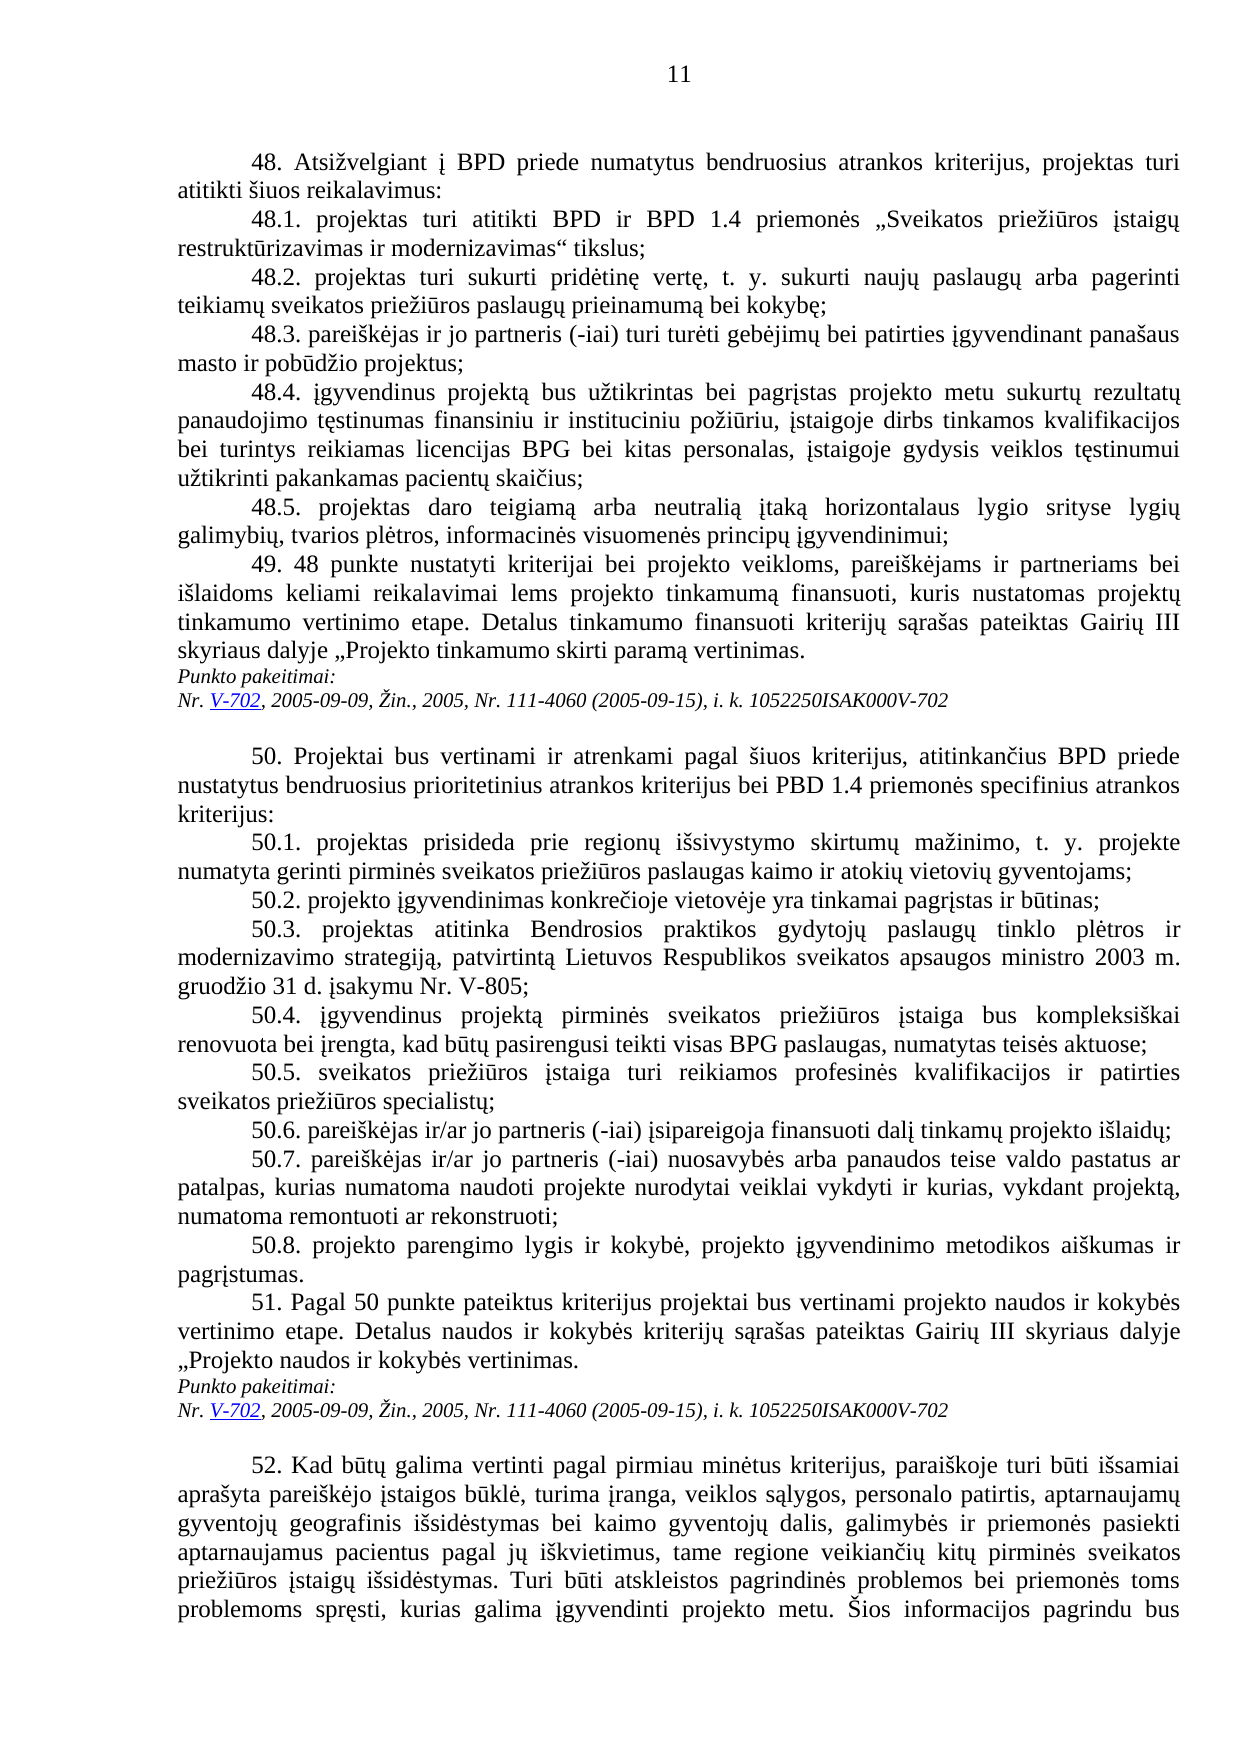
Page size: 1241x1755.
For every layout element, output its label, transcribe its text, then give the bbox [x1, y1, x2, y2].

text 48.2. projektas turi sukurti pridėtinę vertę, t. y. sukurti naujų paslaugų arba pagerinti teikiamų sveikatos priežiūros paslaugų prieinamumą bei kokybę; [177, 262, 1181, 319]
text 50.8. projekto parengimo lygis ir kokybė, projekto įgyvendinimo metodikos aiškumas ir pagrįstumas. [177, 1230, 1181, 1287]
text 48.1. projektas turi atitikti BPD ir BPD 1.4 priemonės „Sveikatos priežiūros įstaigų restruktūrizavimas ir modernizavimas“ tikslus; [177, 204, 1181, 262]
text 50.1. projektas prisideda prie regionų išsivystymo skirtumų mažinimo, t. y. projekte numatyta gerinti pirminės sveikatos priežiūros paslaugas kaimo ir atokių vietovių gyventojams; [177, 827, 1181, 885]
text 51. Pagal 50 punkte pateiktus kriterijus projektai bus vertinami projekto naudos ir kokybės vertinimo etape. Detalus naudos ir kokybės kriterijų sąrašas pateiktas Gairių III skyriaus dalyje „Projekto naudos ir kokybės vertinimas. [177, 1287, 1181, 1374]
text 48.3. pareiškėjas ir jo partneris (-iai) turi turėti gebėjimų bei patirties įgyvendinant panašaus masto ir pobūdžio projektus; [177, 319, 1181, 377]
text 50.7. pareiškėjas ir/ar jo partneris (-iai) nuosavybės arba panaudos teise valdo pastatus ar patalpas, kurias numatoma naudoti projekte nurodytai veiklai vykdyti ir kurias, vykdant projektą, numatoma remontuoti ar rekonstruoti; [177, 1144, 1181, 1230]
text 50.5. sveikatos priežiūros įstaiga turi reikiamos profesinės kvalifikacijos ir patirties sveikatos priežiūros specialistų; [177, 1057, 1181, 1115]
text 50.4. įgyvendinus projektą pirminės sveikatos priežiūros įstaiga bus kompleksiškai renovuota bei įrengta, kad būtų pasirengusi teikti visas BPG paslaugas, numatytas teisės aktuose; [177, 1000, 1181, 1057]
text Nr. V-702, 2005-09-09, Žin., 2005, Nr. 111-4060 (2005-09-15), i. k. 1052250ISAK000V-702 [177, 1398, 1181, 1422]
text 49. 48 punkte nustatyti kriterijai bei projekto veikloms, pareiškėjams ir partneriams bei išlaidoms keliami reikalavimai lems projekto tinkamumą finansuoti, kuris nustatomas projektų tinkamumo vertinimo etape. Detalus tinkamumo finansuoti kriterijų sąrašas pateiktas Gairių III skyriaus dalyje „Projekto tinkamumo skirti paramą vertinimas. [177, 549, 1181, 664]
text 48. Atsižvelgiant į BPD priede numatytus bendruosius atrankos kriterijus, projektas turi atitikti šiuos reikalavimus: [177, 147, 1181, 204]
text Nr. V-702, 2005-09-09, Žin., 2005, Nr. 111-4060 (2005-09-15), i. k. 1052250ISAK000V-702 [177, 688, 1181, 712]
text 50. Projektai bus vertinami ir atrenkami pagal šiuos kriterijus, atitinkančius BPD priede nustatytus bendruosius prioritetinius atrankos kriterijus bei PBD 1.4 priemonės specifinius atrankos kriterijus: [177, 741, 1181, 827]
text Punkto pakeitimai: [177, 664, 1181, 688]
text 50.6. pareiškėjas ir/ar jo partneris (-iai) įsipareigoja finansuoti dalį tinkamų projekto išlaidų; [177, 1115, 1181, 1144]
text 48.5. projektas daro teigiamą arba neutralią įtaką horizontalaus lygio srityse lygių galimybių, tvarios plėtros, informacinės visuomenės principų įgyvendinimui; [177, 492, 1181, 549]
text Punkto pakeitimai: [177, 1374, 1181, 1398]
text 50.2. projekto įgyvendinimas konkrečioje vietovėje yra tinkamai pagrįstas ir būtinas; [177, 885, 1181, 914]
text 52. Kad būtų galima vertinti pagal pirmiau minėtus kriterijus, paraiškoje turi būti išsamiai aprašyta pareiškėjo įstaigos būklė, turima įranga, veiklos sąlygos, personalo patirtis, aptarnaujamų gyventojų geografinis išsidėstymas bei kaimo gyventojų dalis, galimybės ir priemonės pasiekti aptarnaujamus pacientus pagal jų iškvietimus, tame regione veikiančių kitų pirminės sveikatos priežiūros įstaigų išsidėstymas. Turi būti atskleistos pagrindinės problemos bei priemonės toms problemoms spręsti, kurias galima įgyvendinti projekto metu. Šios informacijos pagrindu bus [177, 1451, 1181, 1623]
text 50.3. projektas atitinka Bendrosios praktikos gydytojų paslaugų tinklo plėtros ir modernizavimo strategiją, patvirtintą Lietuvos Respublikos sveikatos apsaugos ministro 2003 m. gruodžio 31 d. įsakymu Nr. V-805; [177, 914, 1181, 1000]
text 48.4. įgyvendinus projektą bus užtikrintas bei pagrįstas projekto metu sukurtų rezultatų panaudojimo tęstinumas finansiniu ir instituciniu požiūriu, įstaigoje dirbs tinkamos kvalifikacijos bei turintys reikiamas licencijas BPG bei kitas personalas, įstaigoje gydysis veiklos tęstinumui užtikrinti pakankamas pacientų skaičius; [177, 377, 1181, 492]
